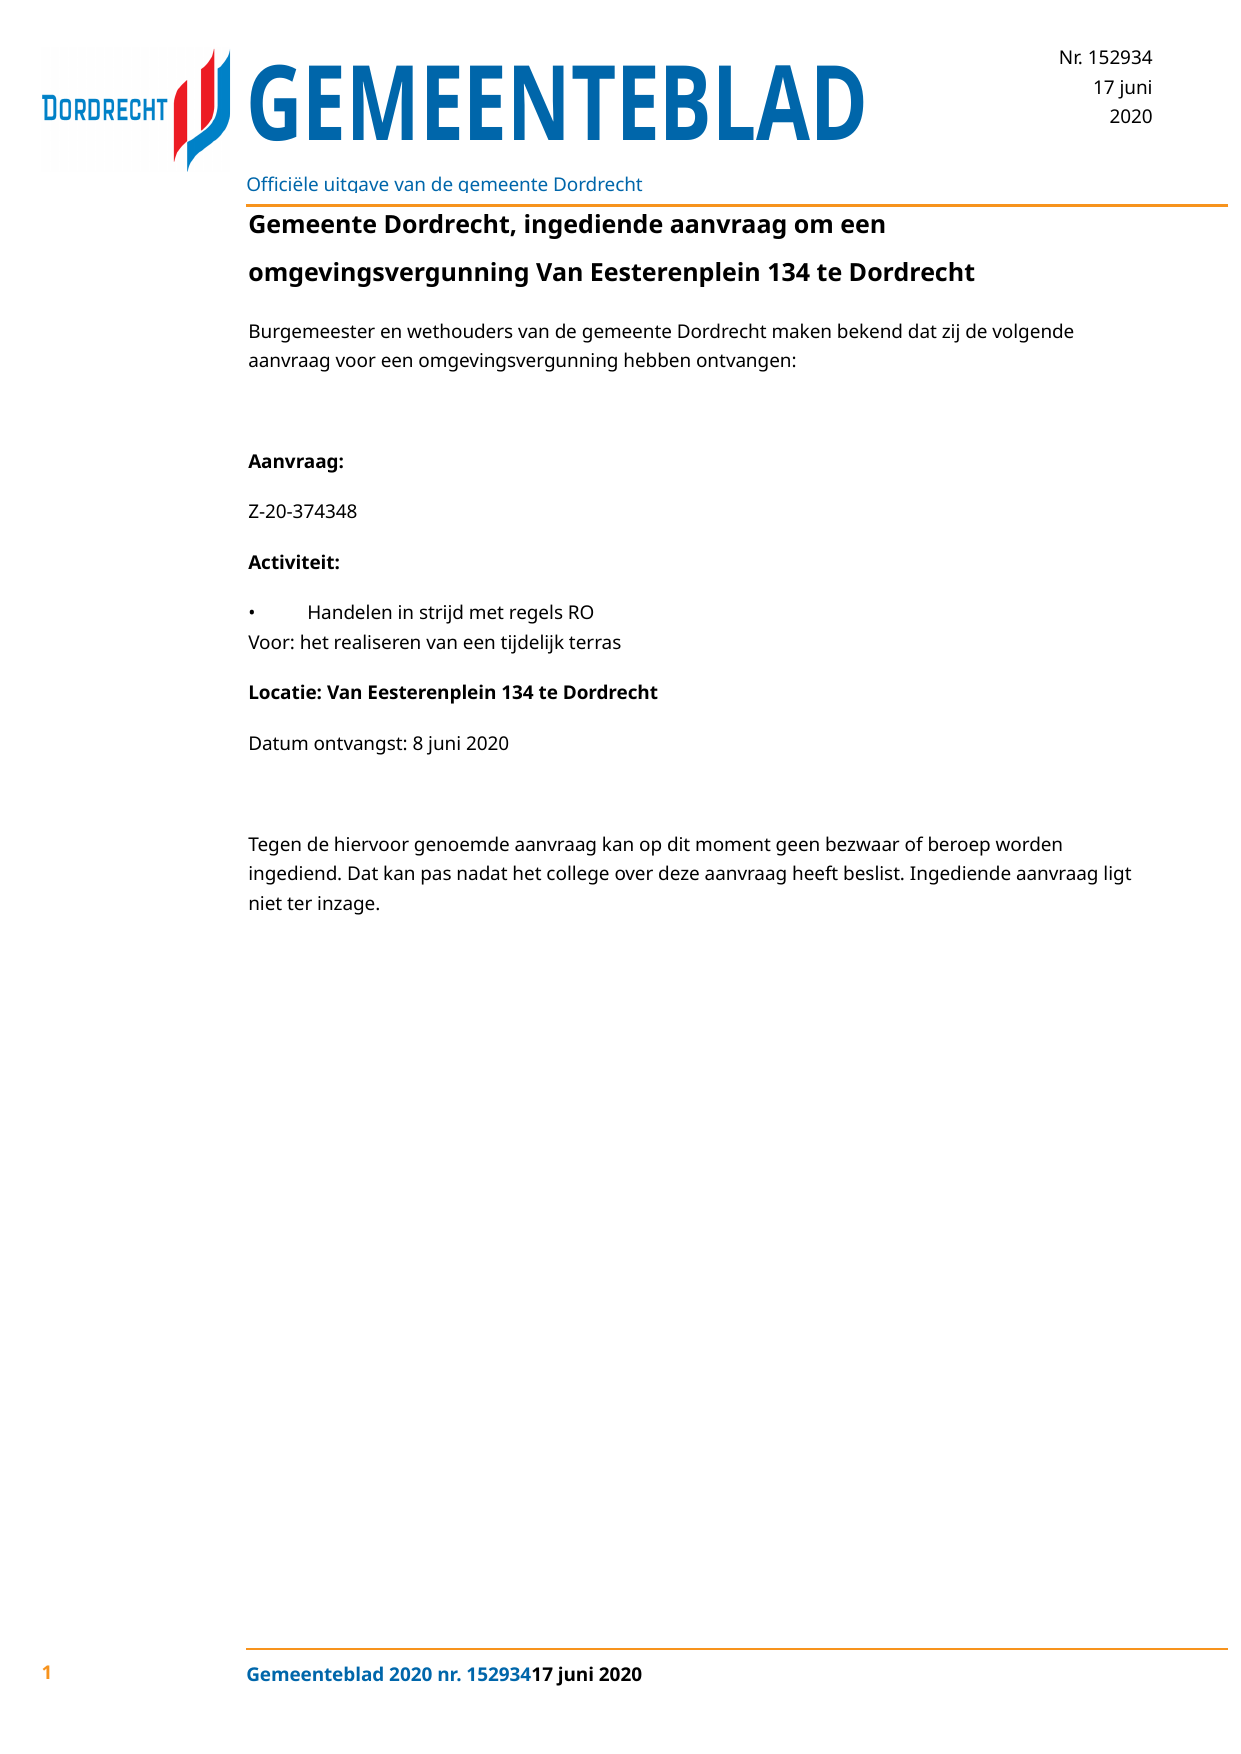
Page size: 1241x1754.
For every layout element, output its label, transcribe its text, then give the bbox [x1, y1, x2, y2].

text Datum ontvangst: 8 juni 2020 [248, 730, 1152, 756]
text Tegen de hiervoor genoemde aanvraag kan op dit moment geen bezwaar of beroep worden ingediend. Dat kan pas nadat het college over deze aanvraag heeft beslist. Ingediende aanvraag ligt niet ter inzage. [248, 831, 1152, 916]
text Activiteit: [248, 549, 1152, 575]
text Burgemeester en wethouders van de gemeente Dordrecht maken bekend dat zij de volgende aanvraag voor een omgevingsvergunning hebben ontvangen: [248, 318, 1152, 373]
text Gemeente Dordrecht, ingediende aanvraag om een omgevingsvergunning Van Eesterenplein 134 te Dordrecht [248, 207, 1152, 288]
list Handelen in strijd met regels RO [248, 599, 1152, 625]
picture [41, 47, 231, 172]
text Aanvraag: [248, 448, 1152, 474]
text Voor: het realiseren van een tijdelijk terras [248, 629, 1152, 655]
text Locatie: Van Eesterenplein 134 te Dordrecht [248, 679, 1152, 705]
text Z-20-374348 [248, 499, 1152, 524]
